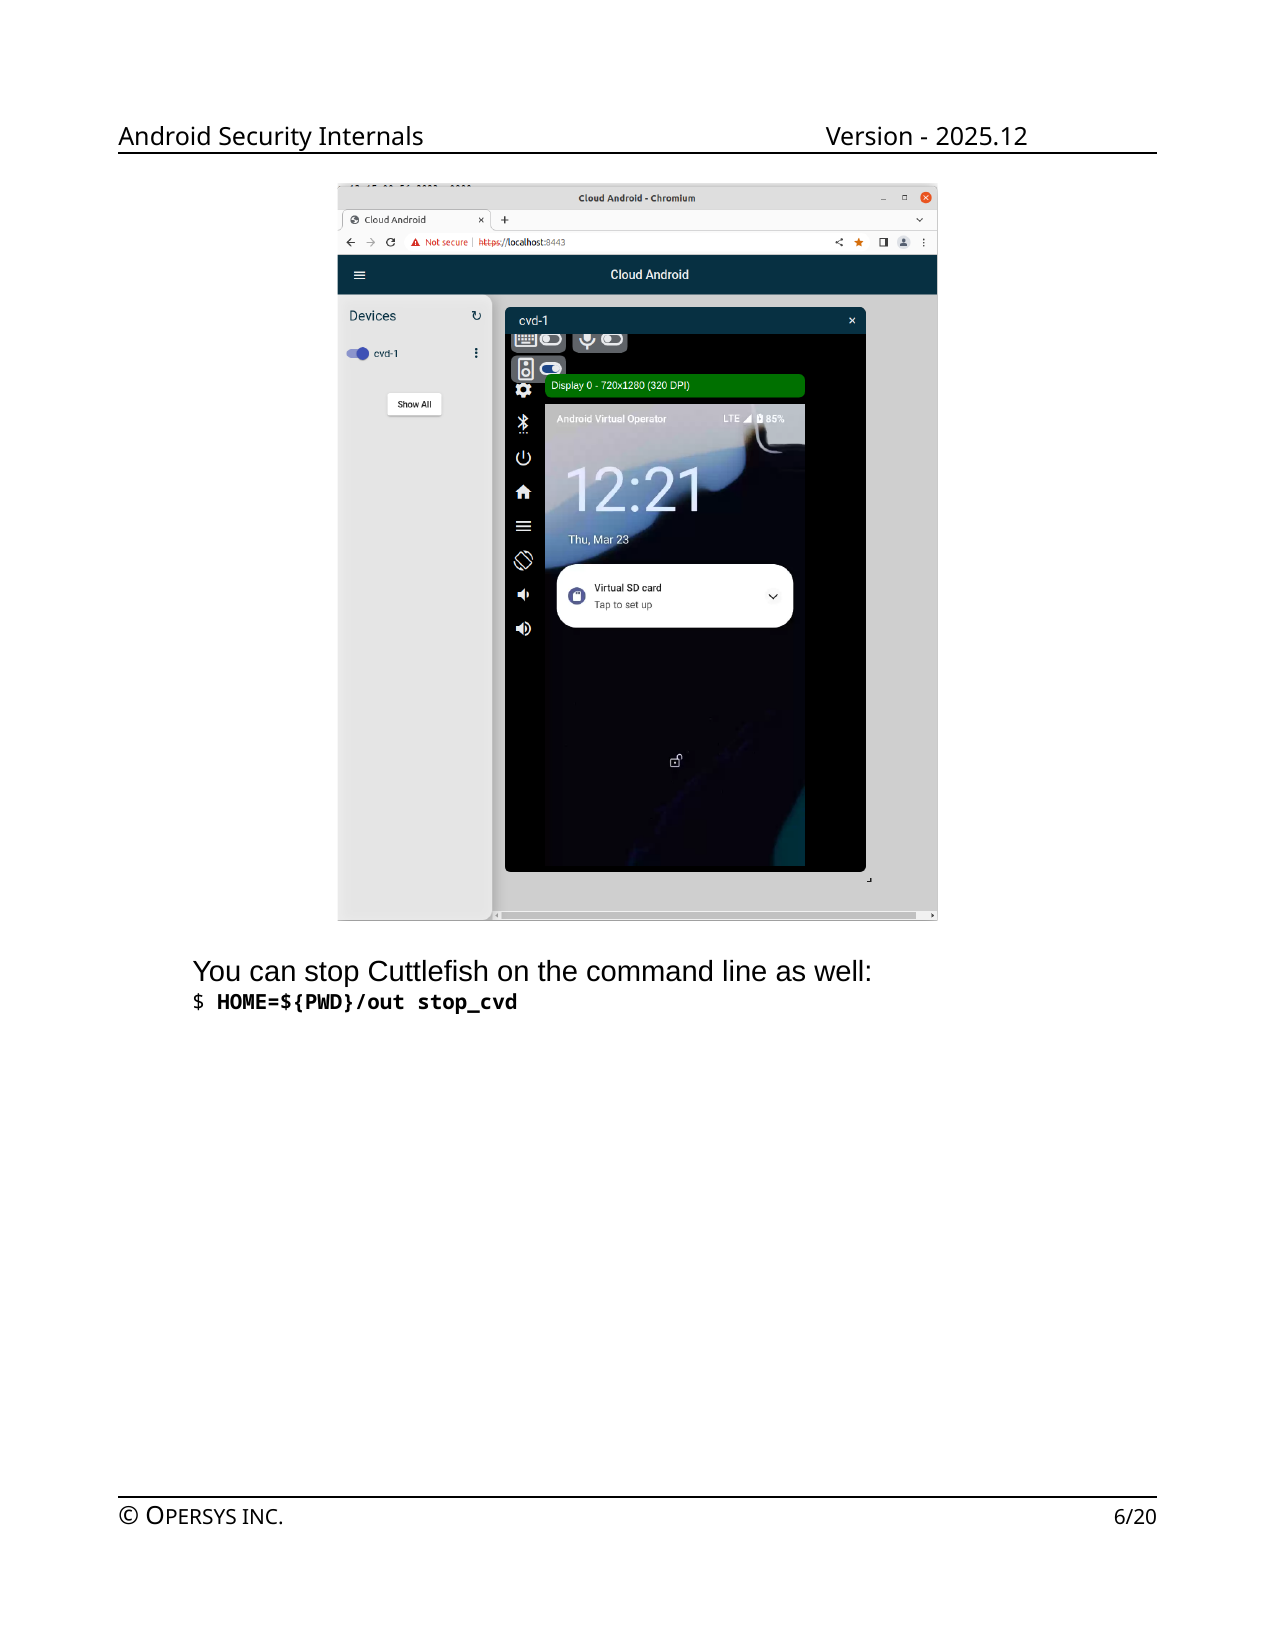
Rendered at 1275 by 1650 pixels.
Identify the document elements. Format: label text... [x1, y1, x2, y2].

text You can stop Cuttlefish on the command line as well: [192, 954, 1157, 987]
picture [337, 183, 938, 921]
text $ HOME=${PWD}/out stop_cvd [192, 987, 1157, 1016]
